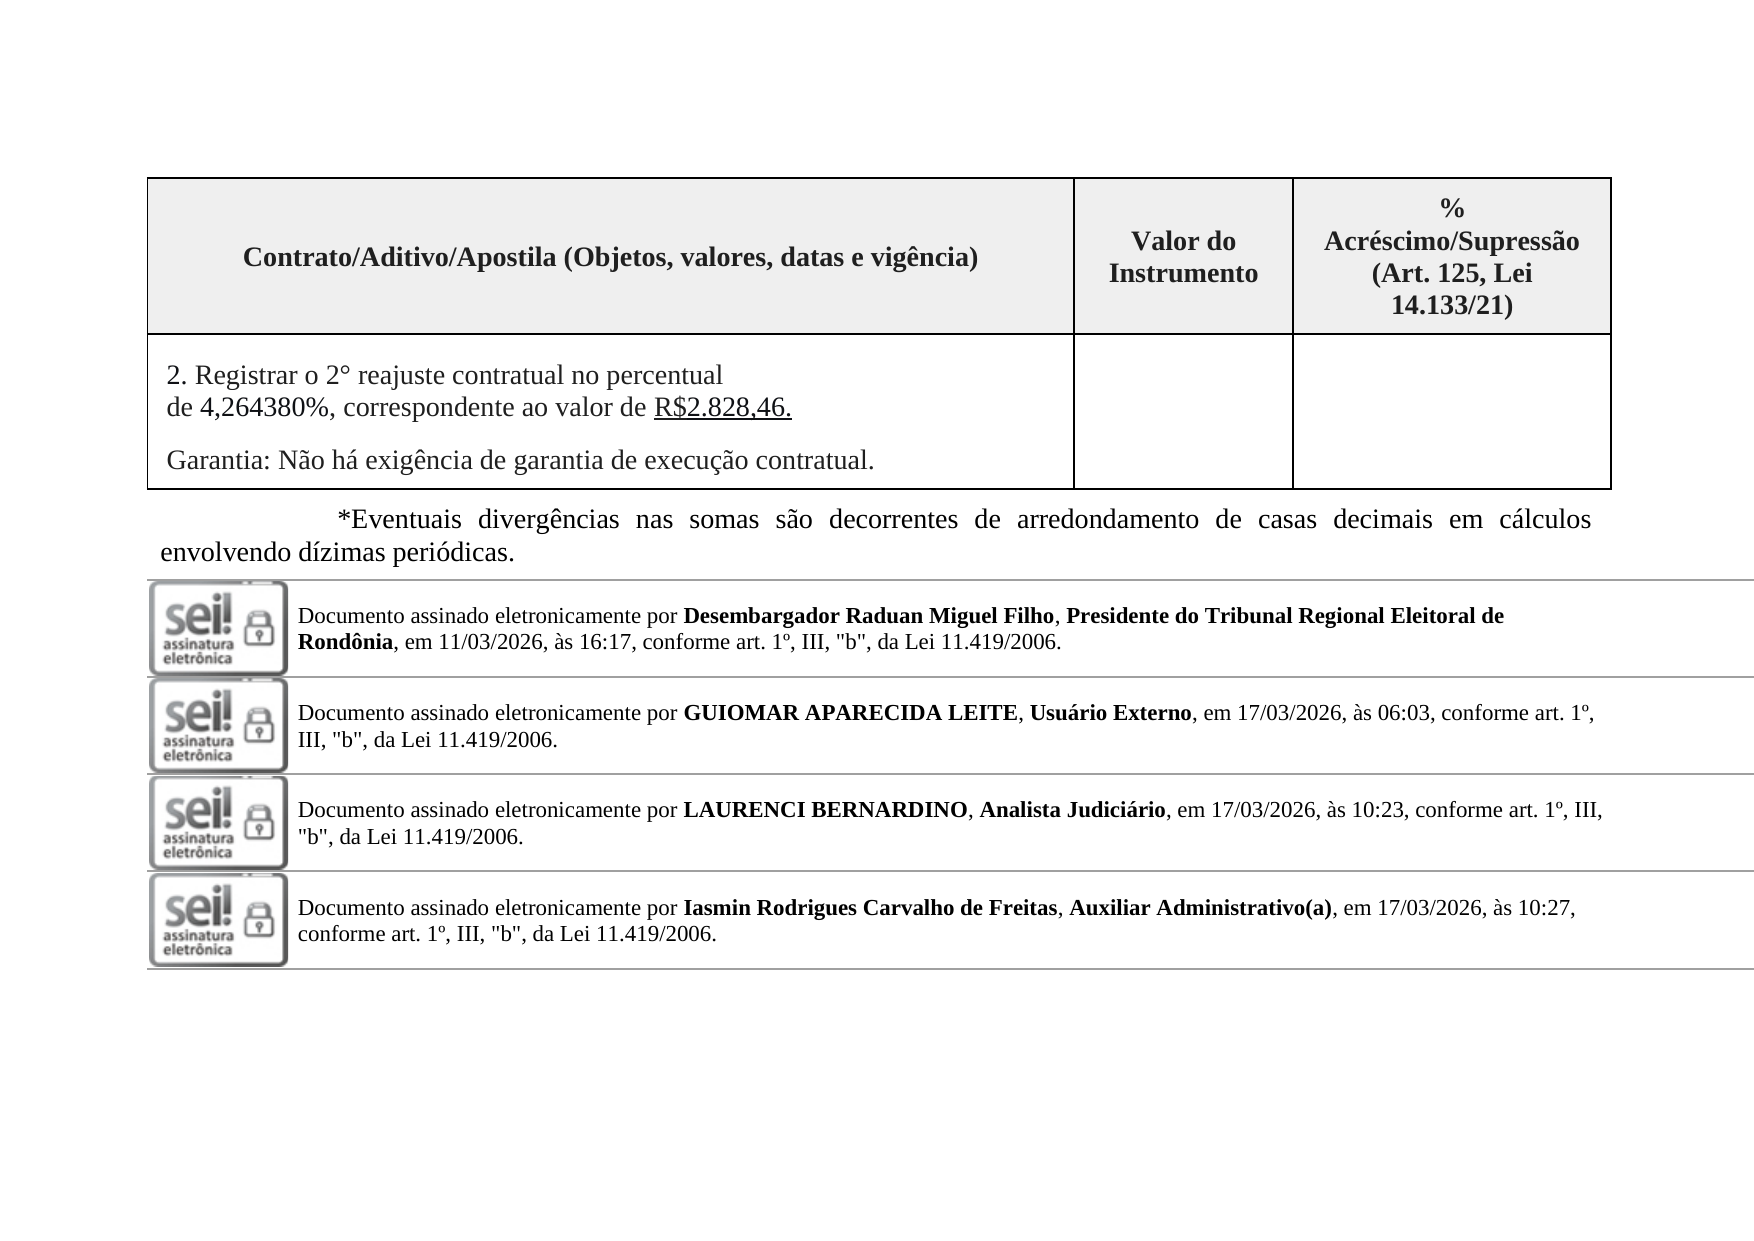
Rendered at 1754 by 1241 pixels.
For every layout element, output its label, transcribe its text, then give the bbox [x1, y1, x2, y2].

table_cell [1075, 335, 1292, 488]
table_header Valor do Instrumento [1075, 179, 1292, 333]
table_header [289, 581, 296, 676]
table_header Contrato/Aditivo/Apostila (Objetos, valores, datas e vigência) [148, 179, 1073, 333]
table_cell 2. Registrar o 2° reajuste contratual no percentual de 4,264380%, correspondente ao valor de R$2.828,46. Garantia: Não há exigência de garantia de execução contratual. [148, 335, 1073, 488]
table_cell - [1294, 335, 1610, 488]
table_header Documento assinado eletronicamente por Desembargador Raduan Miguel Filho, Presidente do Tribunal Regional Eleitoral de Rondônia, em 11/03/2026, às 16:17, conforme art. 1º, III, "b", da Lei 11.419/2006. [296, 581, 1606, 676]
table_header Documento assinado eletronicamente por LAURENCI BERNARDINO, Analista Judiciário, em 17/03/2026, às 10:23, conforme art. 1º, III, "b", da Lei 11.419/2006. [296, 775, 1606, 870]
text *Eventuais divergências nas somas são decorrentes de arredondamento de casas decimais em cálculos envolvendo dízimas periódicas. [160, 502, 1594, 567]
table_header Documento assinado eletronicamente por Iasmin Rodrigues Carvalho de Freitas, Auxiliar Administrativo(a), em 17/03/2026, às 10:27, conforme art. 1º, III, "b", da Lei 11.419/2006. [296, 872, 1606, 968]
table_header Documento assinado eletronicamente por GUIOMAR APARECIDA LEITE, Usuário Externo, em 17/03/2026, às 06:03, conforme art. 1º, III, "b", da Lei 11.419/2006. [296, 678, 1606, 773]
table_header [148, 872, 296, 968]
table_header [289, 678, 296, 773]
table_header % Acréscimo/Supressão (Art. 125, Lei 14.133/21) [1294, 179, 1610, 333]
table_header [148, 775, 296, 870]
